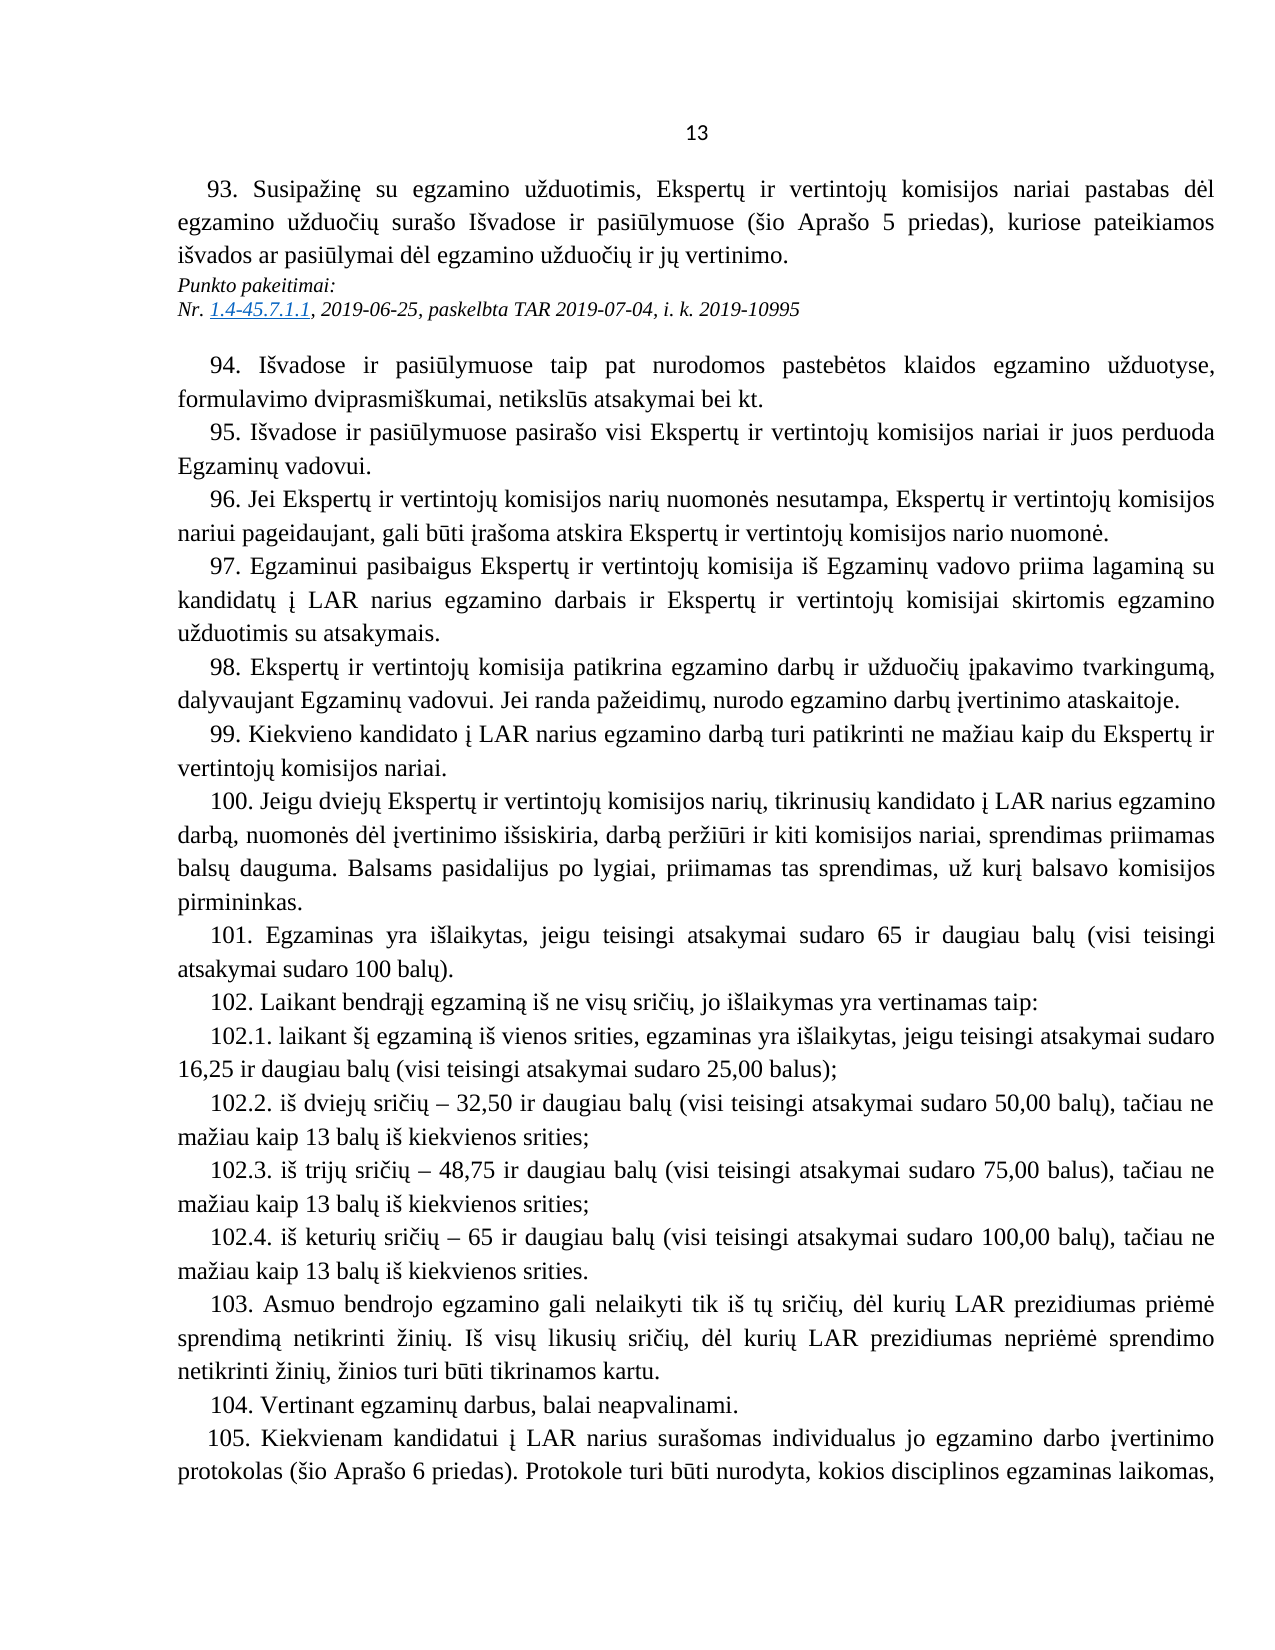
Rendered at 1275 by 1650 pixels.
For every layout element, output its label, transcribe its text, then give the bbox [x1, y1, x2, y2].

text 96. Jei Ekspertų ir vertintojų komisijos narių nuomonės nesutampa, Ekspertų ir vertintojų komisijos nariui pageidaujant, gali būti įrašoma atskira Ekspertų ir vertintojų komisijos nario nuomonė. [177, 484, 1216, 547]
text 94. Išvadose ir pasiūlymuose taip pat nurodomos pastebėtos klaidos egzamino užduotyse, formulavimo dviprasmiškumai, netikslūs atsakymai bei kt. [177, 350, 1216, 412]
text 102. Laikant bendrąjį egzaminą iš ne visų sričių, jo išlaikymas yra vertinamas taip: [177, 987, 1216, 1016]
text 105. Kiekvienam kandidatui į LAR narius surašomas individualus jo egzamino darbo įvertinimo protokolas (šio Aprašo 6 priedas). Protokole turi būti nurodyta, kokios disciplinos egzaminas laikomas, [177, 1423, 1216, 1485]
text 101. Egzaminas yra išlaikytas, jeigu teisingi atsakymai sudaro 65 ir daugiau balų (visi teisingi atsakymai sudaro 100 balų). [177, 920, 1216, 983]
text 97. Egzaminui pasibaigus Ekspertų ir vertintojų komisija iš Egzaminų vadovo priima lagaminą su kandidatų į LAR narius egzamino darbais ir Ekspertų ir vertintojų komisijai skirtomis egzamino užduotimis su atsakymais. [177, 551, 1216, 647]
text 102.4. iš keturių sričių – 65 ir daugiau balų (visi teisingi atsakymai sudaro 100,00 balų), tačiau ne mažiau kaip 13 balų iš kiekvienos srities. [177, 1222, 1216, 1284]
text 102.2. iš dviejų sričių – 32,50 ir daugiau balų (visi teisingi atsakymai sudaro 50,00 balų), tačiau ne mažiau kaip 13 balų iš kiekvienos srities; [177, 1088, 1216, 1150]
text 95. Išvadose ir pasiūlymuose pasirašo visi Ekspertų ir vertintojų komisijos nariai ir juos perduoda Egzaminų vadovui. [177, 417, 1216, 479]
text 100. Jeigu dviejų Ekspertų ir vertintojų komisijos narių, tikrinusių kandidato į LAR narius egzamino darbą, nuomonės dėl įvertinimo išsiskiria, darbą peržiūri ir kiti komisijos nariai, sprendimas priimamas balsų dauguma. Balsams pasidalijus po lygiai, priimamas tas sprendimas, už kurį balsavo komisijos pirmininkas. [177, 786, 1216, 916]
text 102.1. laikant šį egzaminą iš vienos srities, egzaminas yra išlaikytas, jeigu teisingi atsakymai sudaro 16,25 ir daugiau balų (visi teisingi atsakymai sudaro 25,00 balus); [177, 1021, 1216, 1083]
text Nr. 1.4-45.7.1.1, 2019-06-25, paskelbta TAR 2019-07-04, i. k. 2019-10995 [177, 297, 1216, 321]
text 93. Susipažinę su egzamino užduotimis, Ekspertų ir vertintojų komisijos nariai pastabas dėl egzamino užduočių surašo Išvadose ir pasiūlymuose (šio Aprašo 5 priedas), kuriose pateikiamos išvados ar pasiūlymai dėl egzamino užduočių ir jų vertinimo. [177, 174, 1216, 269]
text 102.3. iš trijų sričių – 48,75 ir daugiau balų (visi teisingi atsakymai sudaro 75,00 balus), tačiau ne mažiau kaip 13 balų iš kiekvienos srities; [177, 1155, 1216, 1217]
text 103. Asmuo bendrojo egzamino gali nelaikyti tik iš tų sričių, dėl kurių LAR prezidiumas priėmė sprendimą netikrinti žinių. Iš visų likusių sričių, dėl kurių LAR prezidiumas nepriėmė sprendimo netikrinti žinių, žinios turi būti tikrinamos kartu. [177, 1289, 1216, 1385]
text 99. Kiekvieno kandidato į LAR narius egzamino darbą turi patikrinti ne mažiau kaip du Ekspertų ir vertintojų komisijos nariai. [177, 719, 1216, 781]
text 98. Ekspertų ir vertintojų komisija patikrina egzamino darbų ir užduočių įpakavimo tvarkingumą, dalyvaujant Egzaminų vadovui. Jei randa pažeidimų, nurodo egzamino darbų įvertinimo ataskaitoje. [177, 652, 1216, 714]
text Punkto pakeitimai: [177, 273, 1216, 297]
text 104. Vertinant egzaminų darbus, balai neapvalinami. [177, 1390, 1216, 1419]
